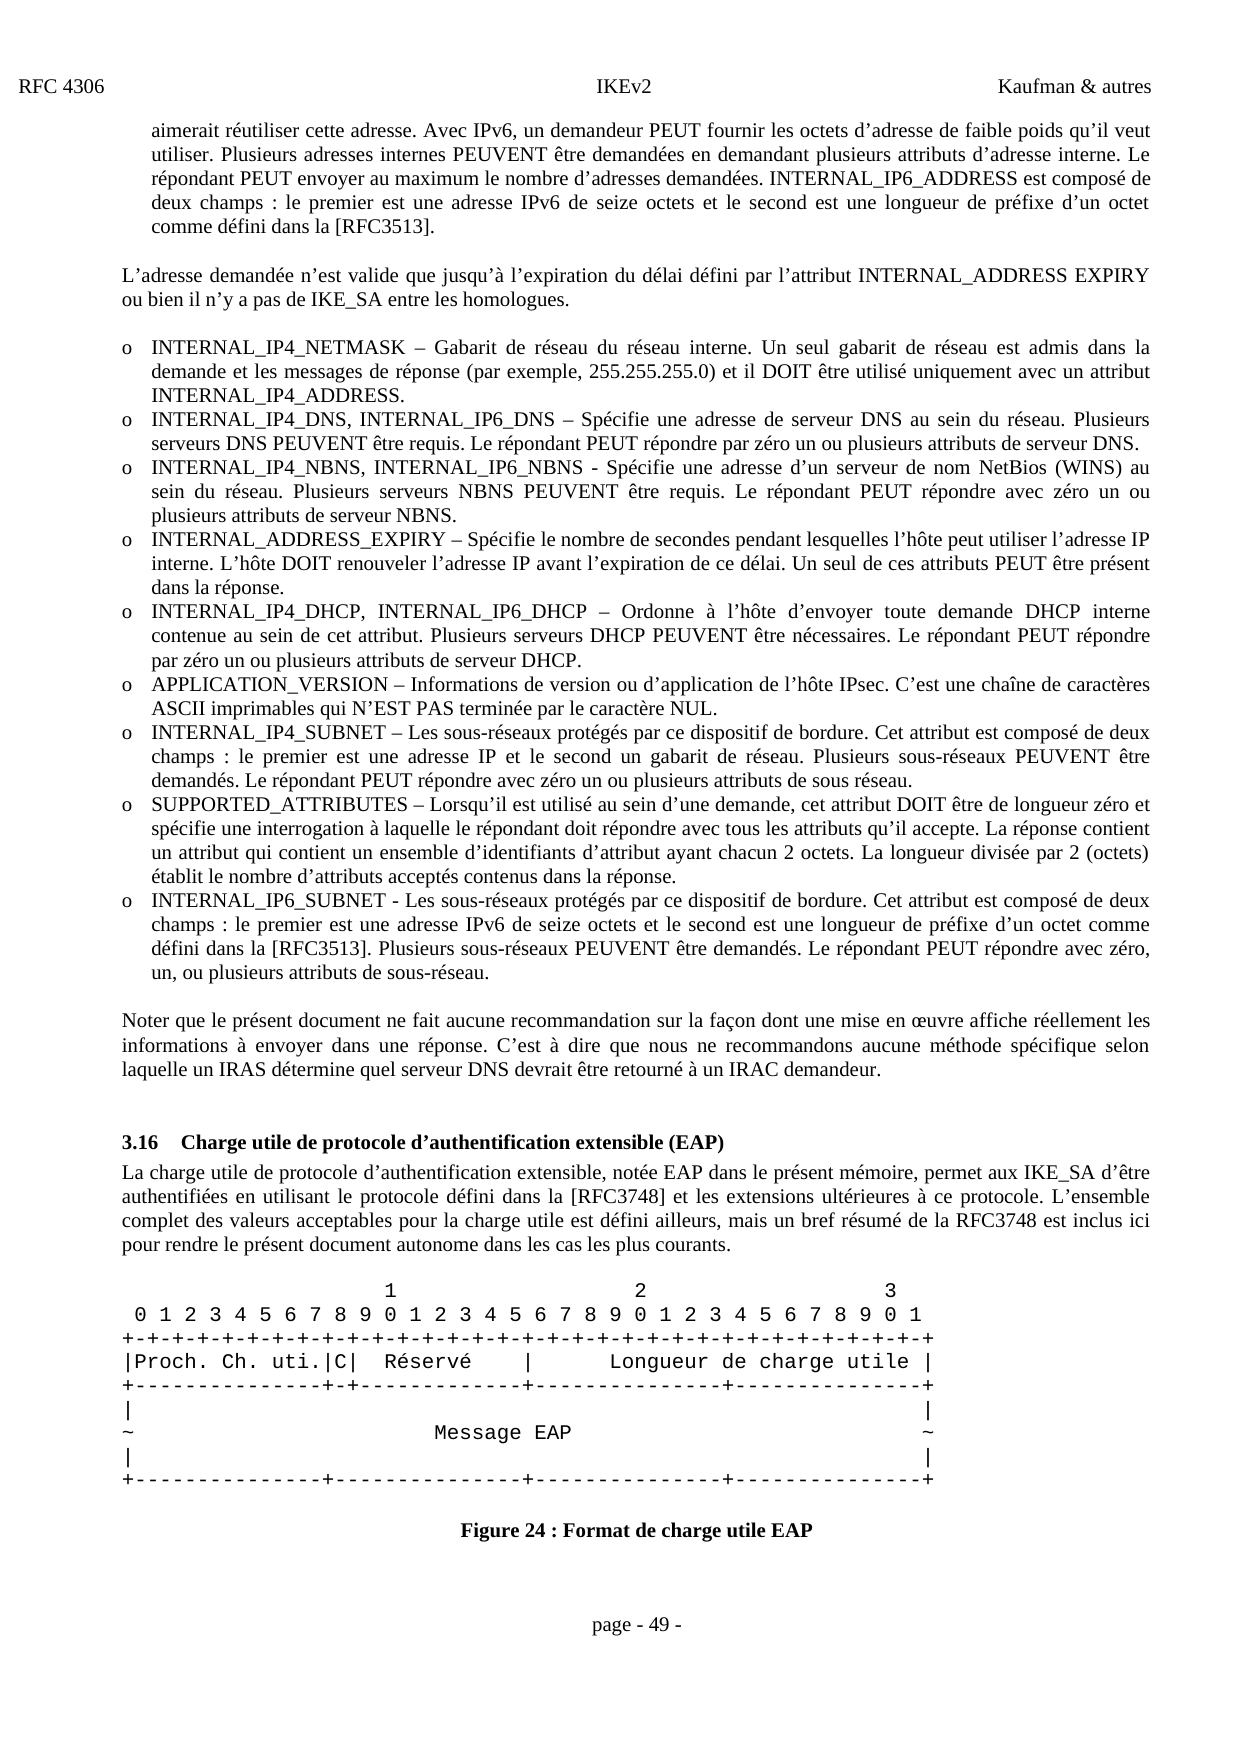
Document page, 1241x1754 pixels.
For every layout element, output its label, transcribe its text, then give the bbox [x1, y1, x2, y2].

text o INTERNAL_IP4_DNS, INTERNAL_IP6_DNS – Spécifie une adresse de serveur DNS au sein du réseau. Plusieurs serveurs DNS PEUVENT être requis. Le répondant PEUT répondre par zéro un ou plusieurs attributs de serveur DNS. [122, 407, 1152, 455]
text |Proch. Ch. uti.|C| Réservé | Longueur de charge utile | [122, 1351, 1152, 1375]
text L’adresse demandée n’est valide que jusqu’à l’expiration du délai défini par l’attribut INTERNAL_ADDRESS EXPIRY ou bien il n’y a pas de IKE_SA entre les homologues. [122, 262, 1152, 311]
text +---------------+-+-------------+---------------+---------------+ [122, 1375, 1152, 1398]
text Figure 24 : Format de charge utile EAP [122, 1518, 1152, 1542]
text 1 2 3 [122, 1280, 1152, 1304]
text o INTERNAL_IP4_DHCP, INTERNAL_IP6_DHCP – Ordonne à l’hôte d’envoyer toute demande DHCP interne contenue au sein de cet attribut. Plusieurs serveurs DHCP PEUVENT être nécessaires. Le répondant PEUT répondre par zéro un ou plusieurs attributs de serveur DHCP. [122, 599, 1152, 672]
text o INTERNAL_IP4_NBNS, INTERNAL_IP6_NBNS - Spécifie une adresse d’un serveur de nom NetBios (WINS) au sein du réseau. Plusieurs serveurs NBNS PEUVENT être requis. Le répondant PEUT répondre avec zéro un ou plusieurs attributs de serveur NBNS. [122, 455, 1152, 527]
text aimerait réutiliser cette adresse. Avec IPv6, un demandeur PEUT fournir les octets d’adresse de faible poids qu’il veut utiliser. Plusieurs adresses internes PEUVENT être demandées en demandant plusieurs attributs d’adresse interne. Le répondant PEUT envoyer au maximum le nombre d’adresses demandées. INTERNAL_IP6_ADDRESS est composé de deux champs : le premier est une adresse IPv6 de seize octets et le second est une longueur de préfixe d’un octet comme défini dans la [RFC3513]. [122, 118, 1152, 238]
text o INTERNAL_IP4_NETMASK – Gabarit de réseau du réseau interne. Un seul gabarit de réseau est admis dans la demande et les messages de réponse (par exemple, 255.255.255.0) et il DOIT être utilisé uniquement avec un attribut INTERNAL_IP4_ADDRESS. [122, 335, 1152, 407]
text La charge utile de protocole d’authentification extensible, notée EAP dans le présent mémoire, permet aux IKE_SA d’être authentifiées en utilisant le protocole défini dans la [RFC3748] et les extensions ultérieures à ce protocole. L’ensemble complet des valeurs acceptables pour la charge utile est défini ailleurs, mais un bref résumé de la RFC3748 est inclus ici pour rendre le présent document autonome dans les cas les plus courants. [122, 1160, 1152, 1256]
text o APPLICATION_VERSION – Informations de version ou d’application de l’hôte IPsec. C’est une chaîne de caractères ASCII imprimables qui N’EST PAS terminée par le caractère NUL. [122, 672, 1152, 720]
text | | [122, 1398, 1152, 1422]
text o SUPPORTED_ATTRIBUTES – Lorsqu’il est utilisé au sein d’une demande, cet attribut DOIT être de longueur zéro et spécifie une interrogation à laquelle le répondant doit répondre avec tous les attributs qu’il accepte. La réponse contient un attribut qui contient un ensemble d’identifiants d’attribut ayant chacun 2 octets. La longueur divisée par 2 (octets) établit le nombre d’attributs acceptés contenus dans la réponse. [122, 792, 1152, 888]
text +---------------+---------------+---------------+---------------+ [122, 1469, 1152, 1493]
text 0 1 2 3 4 5 6 7 8 9 0 1 2 3 4 5 6 7 8 9 0 1 2 3 4 5 6 7 8 9 0 1 [122, 1304, 1152, 1328]
text o INTERNAL_IP4_SUBNET – Les sous-réseaux protégés par ce dispositif de bordure. Cet attribut est composé de deux champs : le premier est une adresse IP et le second un gabarit de réseau. Plusieurs sous-réseaux PEUVENT être demandés. Le répondant PEUT répondre avec zéro un ou plusieurs attributs de sous réseau. [122, 720, 1152, 792]
text o INTERNAL_ADDRESS_EXPIRY – Spécifie le nombre de secondes pendant lesquelles l’hôte peut utiliser l’adresse IP interne. L’hôte DOIT renouveler l’adresse IP avant l’expiration de ce délai. Un seul de ces attributs PEUT être présent dans la réponse. [122, 527, 1152, 599]
text +-+-+-+-+-+-+-+-+-+-+-+-+-+-+-+-+-+-+-+-+-+-+-+-+-+-+-+-+-+-+-+-+ [122, 1328, 1152, 1351]
text o INTERNAL_IP6_SUBNET - Les sous-réseaux protégés par ce dispositif de bordure. Cet attribut est composé de deux champs : le premier est une adresse IPv6 de seize octets et le second est une longueur de préfixe d’un octet comme défini dans la [RFC3513]. Plusieurs sous-réseaux PEUVENT être demandés. Le répondant PEUT répondre avec zéro, un, ou plusieurs attributs de sous-réseau. [122, 888, 1152, 984]
text ~ Message EAP ~ [122, 1422, 1152, 1446]
text Noter que le présent document ne fait aucune recommandation sur la façon dont une mise en œuvre affiche réellement les informations à envoyer dans une réponse. C’est à dire que nous ne recommandons aucune méthode spécifique selon laquelle un IRAS détermine quel serveur DNS devrait être retourné à un IRAC demandeur. [122, 1008, 1152, 1081]
subtitle 3.16 Charge utile de protocole d’authentification extensible (EAP) [122, 1130, 1152, 1154]
text | | [122, 1446, 1152, 1469]
